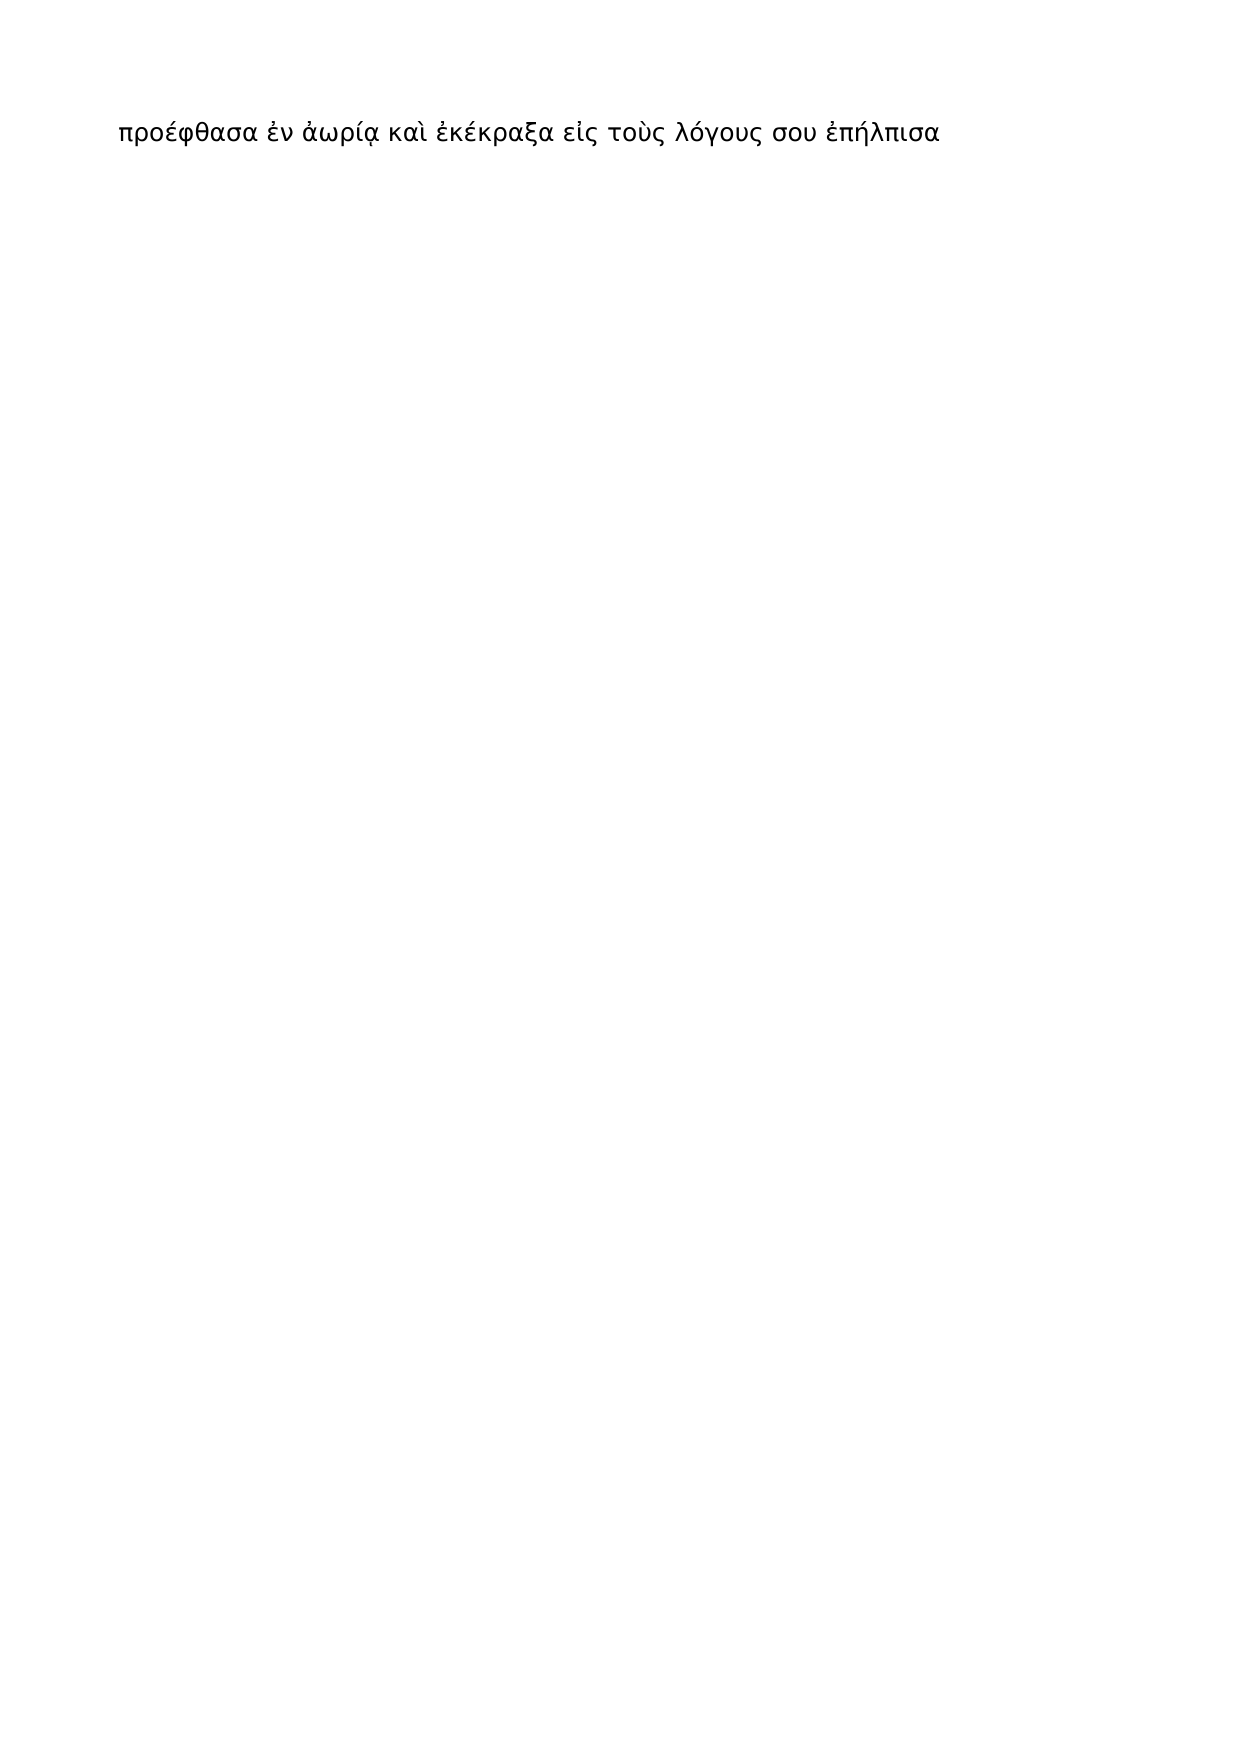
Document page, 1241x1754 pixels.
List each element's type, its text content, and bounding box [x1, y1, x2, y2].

text προέφθασα ἐν ἀωρίᾳ καὶ ἐκέκραξα εἰς τοὺς λόγους σου ἐπήλπισα [118, 118, 1122, 147]
